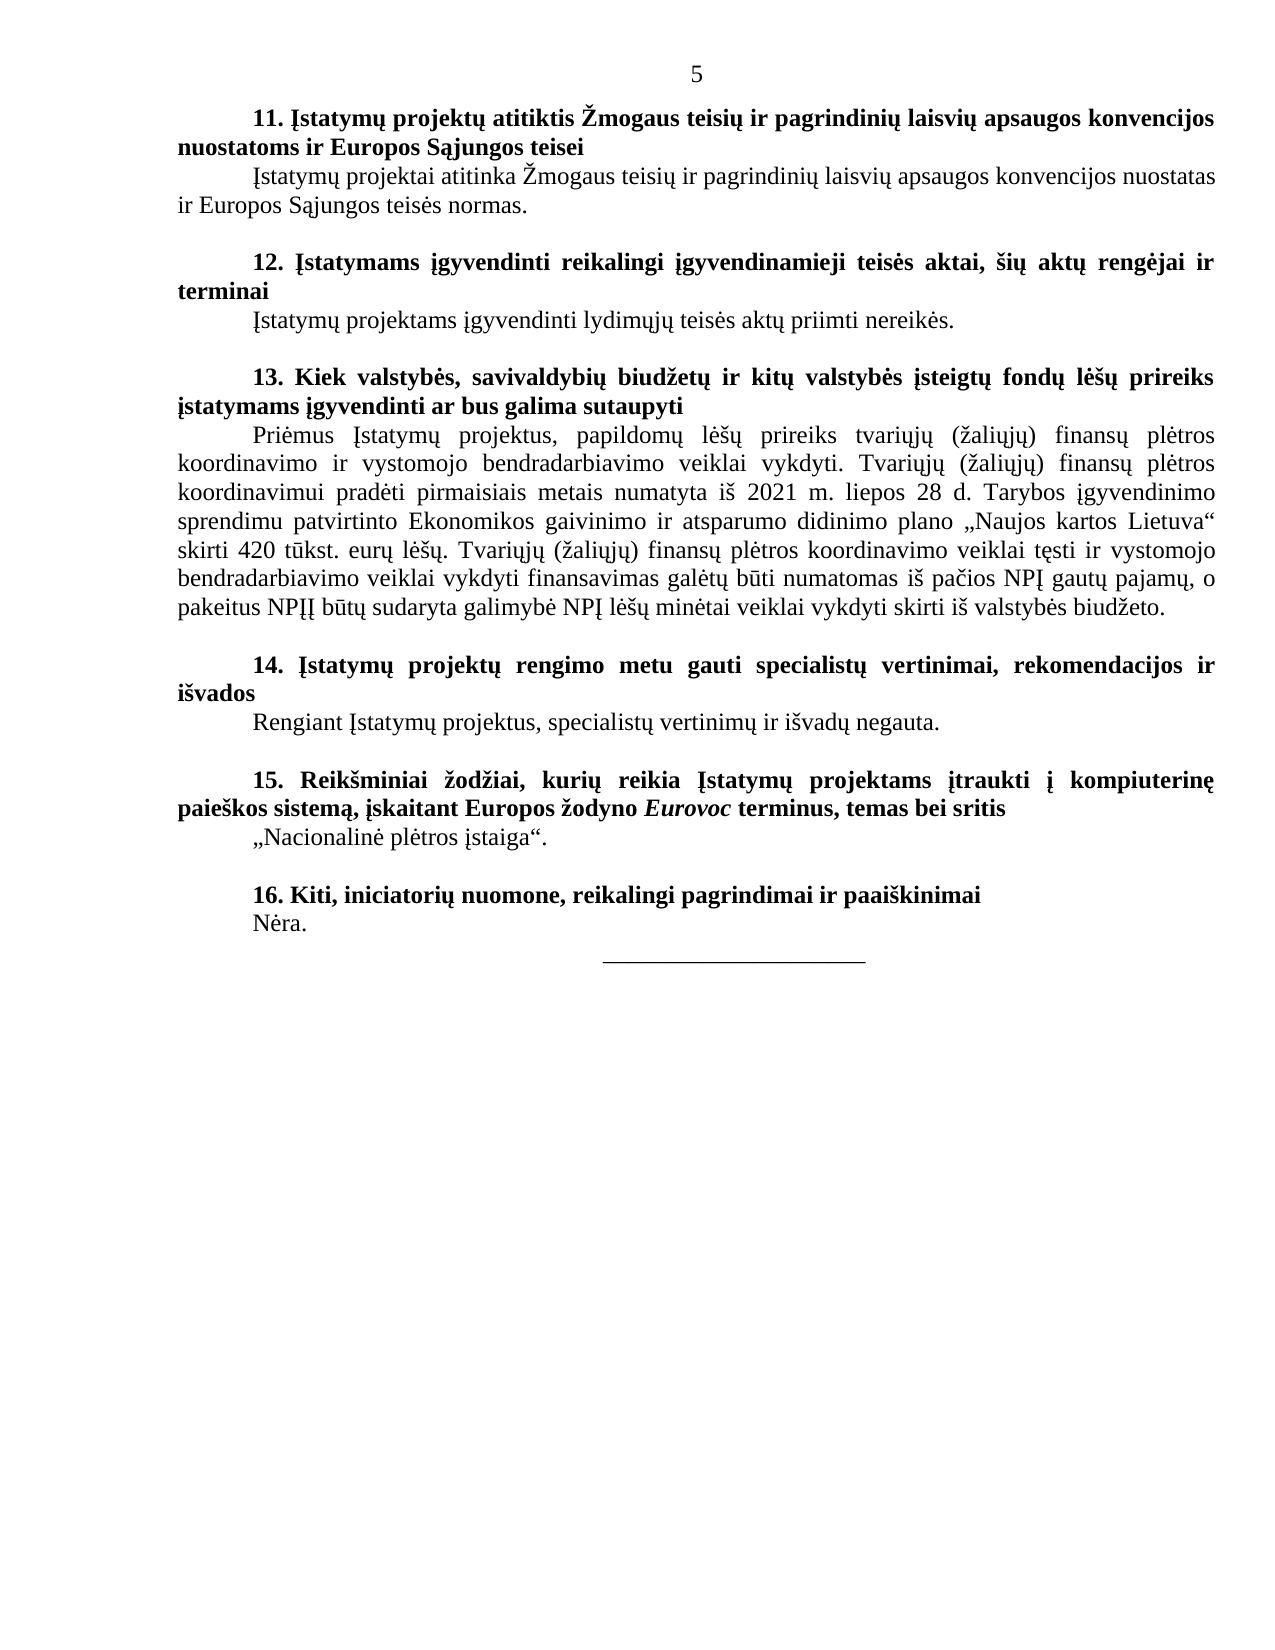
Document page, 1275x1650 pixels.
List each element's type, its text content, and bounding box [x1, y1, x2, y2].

text 15. Reikšminiai žodžiai, kurių reikia Įstatymų projektams įtraukti į kompiuterinę paieškos sistemą, įskaitant Europos žodyno Eurovoc terminus, temas bei sritis [177, 765, 1216, 822]
text Nėra. [177, 908, 1216, 937]
text „Nacionalinė plėtros įstaiga“. [177, 822, 1216, 851]
text 14. Įstatymų projektų rengimo metu gauti specialistų vertinimai, rekomendacijos ir išvados [177, 650, 1216, 707]
text _____________________ [177, 937, 1216, 966]
text Priėmus Įstatymų projektus, papildomų lėšų prireiks tvariųjų (žaliųjų) finansų plėtros koordinavimo ir vystomojo bendradarbiavimo veiklai vykdyti. Tvariųjų (žaliųjų) finansų plėtros koordinavimui pradėti pirmaisiais metais numatyta iš 2021 m. liepos 28 d. Tarybos įgyvendinimo sprendimu patvirtinto Ekonomikos gaivinimo ir atsparumo didinimo plano „Naujos kartos Lietuva“ skirti 420 tūkst. eurų lėšų. Tvariųjų (žaliųjų) finansų plėtros koordinavimo veiklai tęsti ir vystomojo bendradarbiavimo veiklai vykdyti finansavimas galėtų būti numatomas iš pačios NPĮ gautų pajamų, o pakeitus NPĮĮ būtų sudaryta galimybė NPĮ lėšų minėtai veiklai vykdyti skirti iš valstybės biudžeto. [177, 420, 1216, 621]
text 13. Kiek valstybės, savivaldybių biudžetų ir kitų valstybės įsteigtų fondų lėšų prireiks įstatymams įgyvendinti ar bus galima sutaupyti [177, 362, 1216, 420]
text Įstatymų projektams įgyvendinti lydimųjų teisės aktų priimti nereikės. [177, 305, 1216, 333]
text Įstatymų projektai atitinka Žmogaus teisių ir pagrindinių laisvių apsaugos konvencijos nuostatas ir Europos Sąjungos teisės normas. [177, 161, 1216, 218]
text 11. Įstatymų projektų atitiktis Žmogaus teisių ir pagrindinių laisvių apsaugos konvencijos nuostatoms ir Europos Sąjungos teisei [177, 103, 1216, 161]
text 12. Įstatymams įgyvendinti reikalingi įgyvendinamieji teisės aktai, šių aktų rengėjai ir terminai [177, 247, 1216, 305]
text 16. Kiti, iniciatorių nuomone, reikalingi pagrindimai ir paaiškinimai [177, 880, 1216, 908]
text Rengiant Įstatymų projektus, specialistų vertinimų ir išvadų negauta. [177, 707, 1216, 736]
